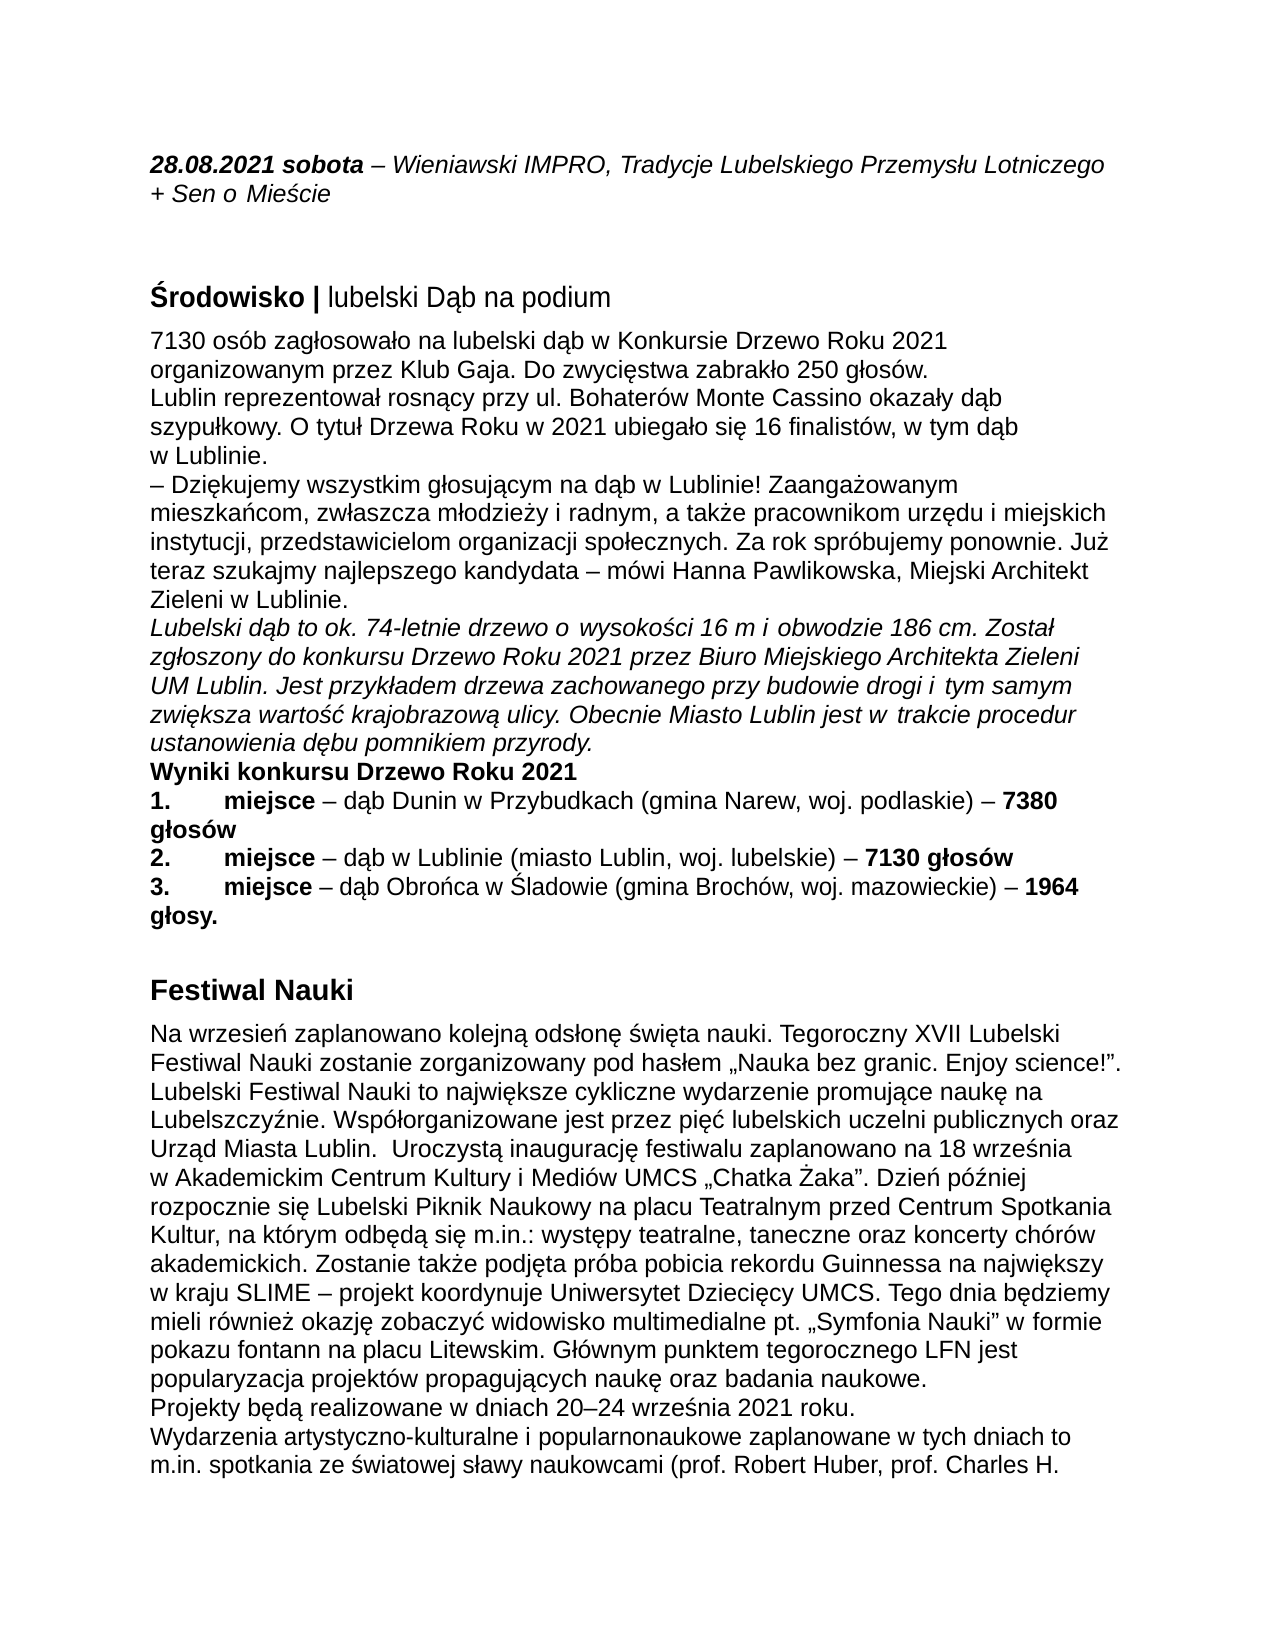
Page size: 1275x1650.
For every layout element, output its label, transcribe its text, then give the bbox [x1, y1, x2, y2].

subtitle Festiwal Nauki [150, 973, 1125, 1007]
text Wydarzenia artystyczno-kulturalne i popularnonaukowe zaplanowane w tych dniach to m.in. spotkania ze światowej sławy naukowcami (prof. Robert Huber, prof. Charles H. [150, 1422, 1125, 1479]
text – Dziękujemy wszystkim głosującym na dąb w Lublinie! Zaangażowanym mieszkańcom, zwłaszcza młodzieży i radnym, a także pracownikom urzędu i miejskich instytucji, przedstawicielom organizacji społecznych. Za rok spróbujemy ponownie. Już teraz szukajmy najlepszego kandydata – mówi Hanna Pawlikowska, Miejski Architekt Zieleni w Lublinie. [150, 469, 1125, 613]
text 1. miejsce – dąb Dunin w Przybudkach (gmina Narew, woj. podlaskie) – 7380 głosów [150, 786, 1125, 843]
text 28.08.2021 sobota – Wieniawski IMPRO, Tradycje Lubelskiego Przemysłu Lotniczego + Sen o Mieście [150, 150, 1125, 207]
text 7130 osób zagłosowało na lubelski dąb w Konkursie Drzewo Roku 2021 organizowanym przez Klub Gaja. Do zwycięstwa zabrakło 250 głosów. [150, 326, 1125, 383]
text Lubelski Festiwal Nauki to największe cykliczne wydarzenie promujące naukę na Lubelszczyźnie. Współorganizowane jest przez pięć lubelskich uczelni publicznych oraz Urząd Miasta Lublin. Uroczystą inaugurację festiwalu zaplanowano na 18 września w Akademickim Centrum Kultury i Mediów UMCS „Chatka Żaka”. Dzień później rozpocznie się Lubelski Piknik Naukowy na placu Teatralnym przed Centrum Spotkania Kultur, na którym odbędą się m.in.: występy teatralne, taneczne oraz koncerty chórów akademickich. Zostanie także podjęta próba pobicia rekordu Guinnessa na największy w kraju SLIME – projekt koordynuje Uniwersytet Dziecięcy UMCS. Tego dnia będziemy mieli również okazję zobaczyć widowisko multimedialne pt. „Symfonia Nauki” w formie pokazu fontann na placu Litewskim. Głównym punktem tegorocznego LFN jest popularyzacja projektów propagujących naukę oraz badania naukowe. Projekty będą realizowane w dniach 20–24 września 2021 roku. [150, 1077, 1125, 1422]
text Na wrzesień zaplanowano kolejną odsłonę święta nauki. Tegoroczny XVII Lubelski Festiwal Nauki zostanie zorganizowany pod hasłem „Nauka bez granic. Enjoy science!”. [150, 1019, 1125, 1077]
text 3. miejsce – dąb Obrońca w Śladowie (gmina Brochów, woj. mazowieckie) – 1964 głosy. [150, 872, 1125, 929]
text 2. miejsce – dąb w Lublinie (miasto Lublin, woj. lubelskie) – 7130 głosów [150, 843, 1125, 872]
text Lublin reprezentował rosnący przy ul. Bohaterów Monte Cassino okazały dąb szypułkowy. O tytuł Drzewa Roku w 2021 ubiegało się 16 finalistów, w tym dąb w Lublinie. [150, 383, 1125, 469]
subtitle Środowisko | lubelski Dąb na podium [150, 279, 1125, 313]
text Wyniki konkursu Drzewo Roku 2021 [150, 757, 1125, 786]
text Lubelski dąb to ok. 74-letnie drzewo o wysokości 16 m i obwodzie 186 cm. Został zgłoszony do konkursu Drzewo Roku 2021 przez Biuro Miejskiego Architekta Zieleni UM Lublin. Jest przykładem drzewa zachowanego przy budowie drogi i tym samym zwiększa wartość krajobrazową ulicy. Obecnie Miasto Lublin jest w trakcie procedur ustanowienia dębu pomnikiem przyrody. [150, 613, 1125, 757]
